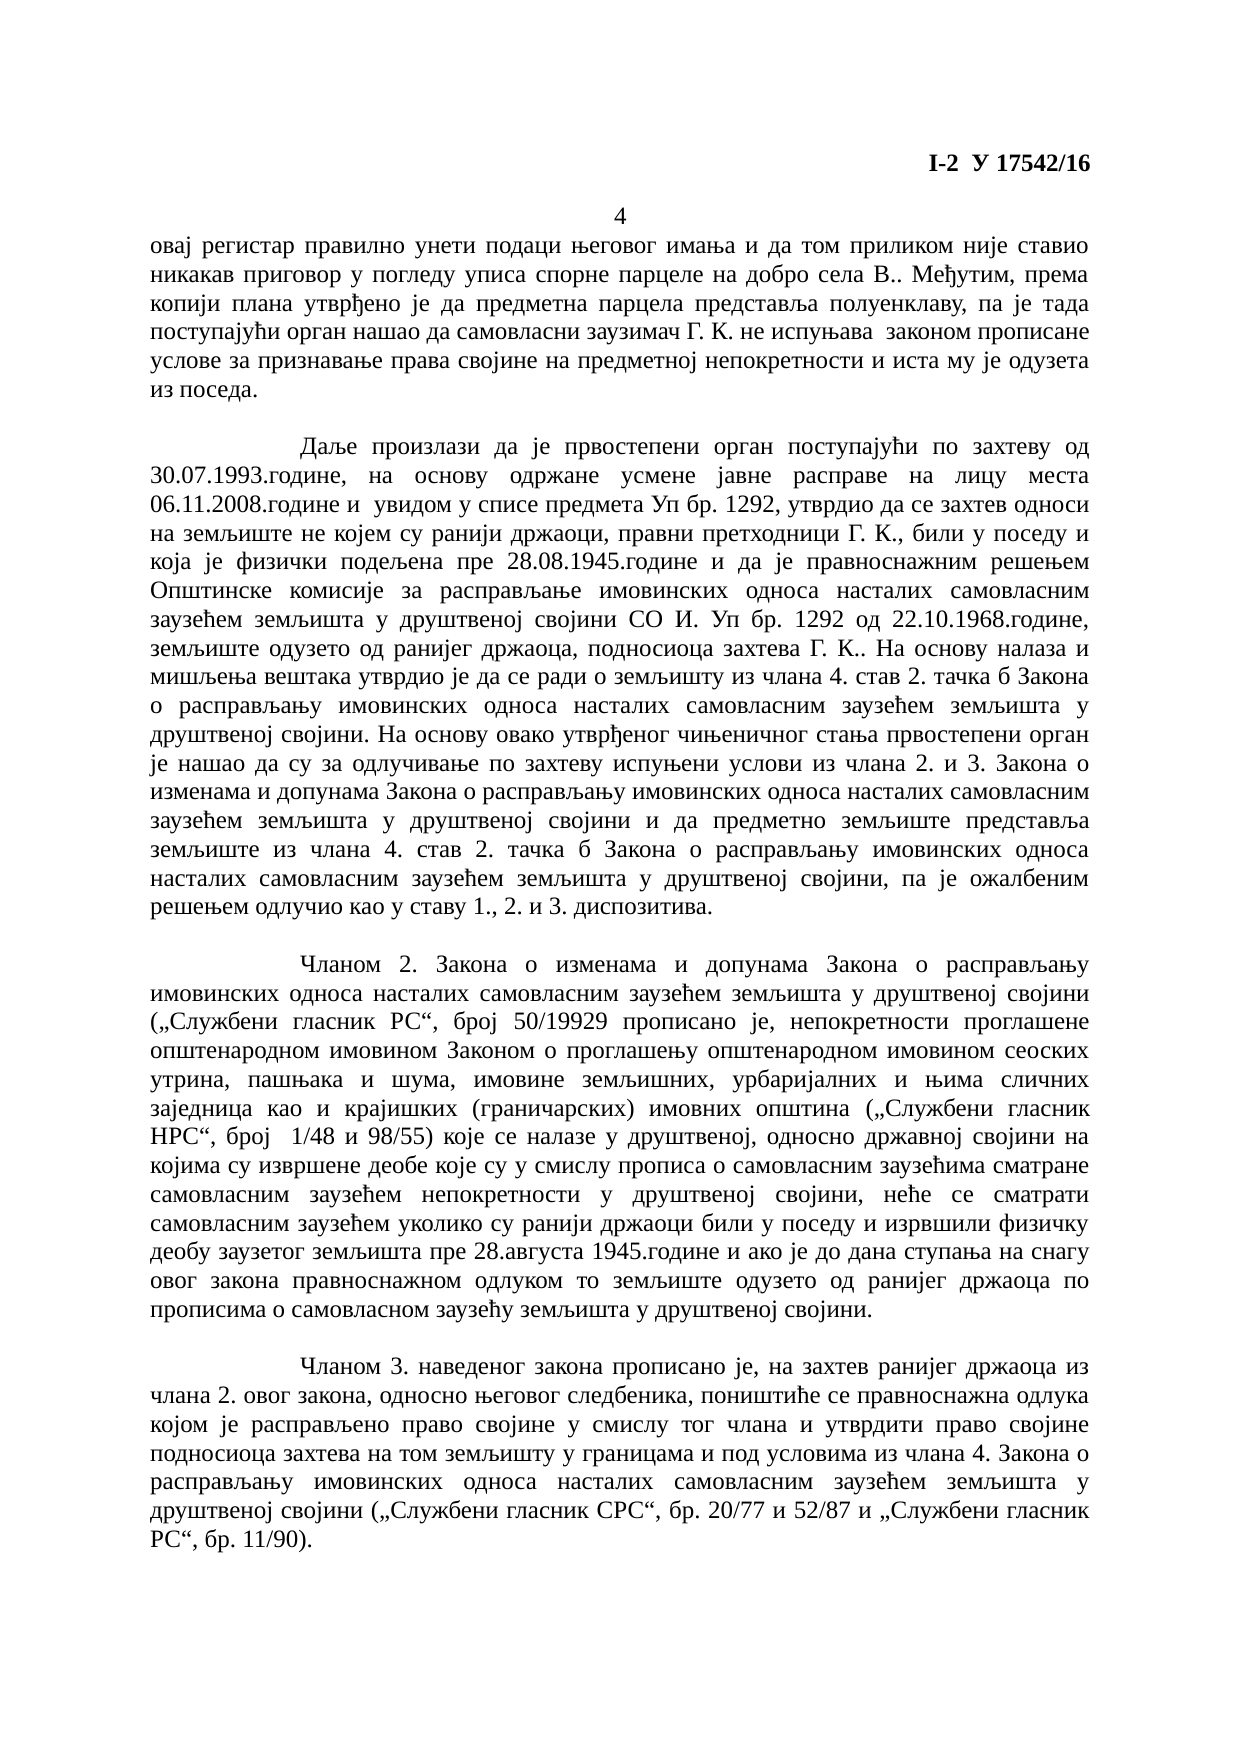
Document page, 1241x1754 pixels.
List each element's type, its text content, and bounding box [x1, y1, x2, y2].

text Даље произлази да је првостeпени орган поступајући по захтеву од 30.07.1993.године, на основу одржане усмене јавне расправе на лицу места 06.11.2008.године и увидом у списе предмета Уп бр. 1292, утврдио да се захтев односи на земљиште не којем су ранији држаоци, правни претходници Г. К., били у поседу и која је физички подељена пре 28.08.1945.године и да је правноснажним решењем Општинске комисије за расправљање имовинских односа насталих самовласним заузећем земљишта у друштвеној својини СО И. Уп бр. 1292 од 22.10.1968.године, земљиште одузето од ранијег држаоца, подносиоца захтева Г. К.. На основу налаза и мишљења вештака утврдио је да се ради о земљишту из члана 4. став 2. тачка б Закона о расправљању имовинских односа насталих самовласним заузећем земљишта у друштвеној својини. На основу овако утврђеног чињеничног стања првостeпени орган је нашао да су за одлучивање по захтеву испуњени услови из члана 2. и 3. Закона о изменама и допунама Закона о расправљању имовинских односа насталих самовласним заузећем земљишта у друштвеној својини и да предметно земљиште представља земљиште из члана 4. став 2. тачка б Закона о расправљању имовинских односа насталих самовласним заузећем земљишта у друштвеној својини, па је ожалбеним решењем одлучио као у ставу 1., 2. и 3. диспозитива. [150, 431, 1090, 920]
text Чланом 3. наведеног закона прописано је, на захтев ранијег држаоца из члана 2. овог закона, односно његовог следбеника, поништиће се правноснажна одлука којом је расправљено право својине у смислу тог члана и утврдити право својине подносиоца захтева на том земљишту у границама и под условима из члана 4. Закона о расправљању имовинских односа насталих самовласним заузећем земљишта у друштвеној својини („Службени гласник СРС“, бр. 20/77 и 52/87 и „Службени гласник РС“, бр. 11/90). [150, 1351, 1090, 1553]
text овај регистар правилно унети подаци његовог имања и да том приликом није ставио никакав приговор у погледу уписа спорне парцеле на добро села В.. Међутим, према копији плана утврђено је да предметна парцела представља полуенклаву, па је тада поступајући орган нашао да самовласни заузимач Г. К. не испуњава законом прописане услове за признавање права својине на предметној непокретности и иста му је одузета из поседа. [150, 230, 1090, 403]
text Чланом 2. Закона о изменама и допунама Закона о расправљању имовинских односа насталих самовласним заузећем земљишта у друштвеној својини („Службени гласник РС“, број 50/19929 прописано је, непокретности проглашене општенародном имовином Законом о проглашењу општенародном имовином сеоских утрина, пашњака и шума, имовине земљишних, урбаријалних и њима сличних заједница као и крајишких (граничарских) имовних општина („Службени гласник НРС“, број 1/48 и 98/55) које се налазе у друштвеној, односно државној својини на којима су извршене деобе које су у смислу прописа о самовласним заузећима сматране самовласним заузећем непокретности у друштвеној својини, неће се сматрати самовласним заузећем уколико су ранији држаоци били у поседу и изрвшили физичку деобу заузетог земљишта пре 28.августа 1945.године и ако је до дана ступања на снагу овог закона правноснажном одлуком то земљиште одузето од ранијег држаоца по прописима о самовласном заузећу земљишта у друштвеној својини. [150, 949, 1090, 1323]
